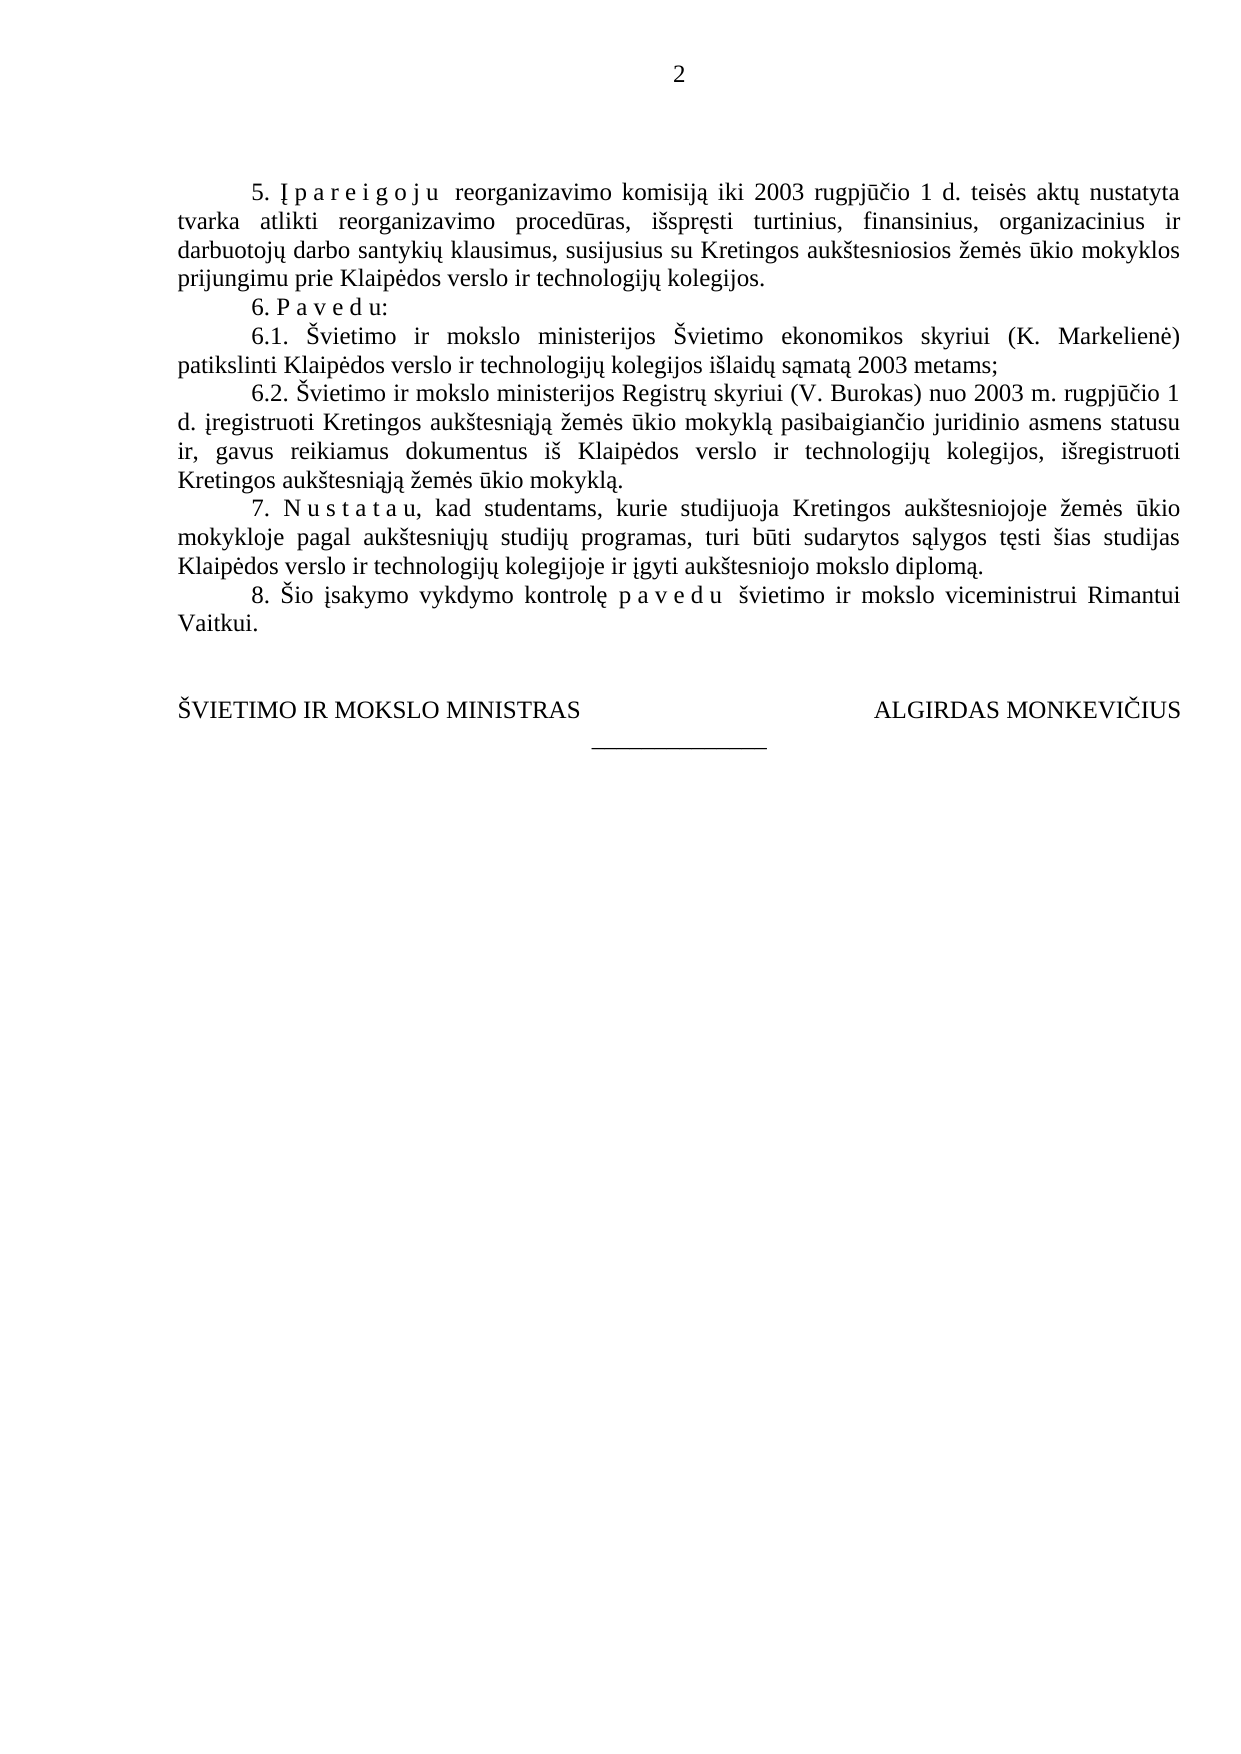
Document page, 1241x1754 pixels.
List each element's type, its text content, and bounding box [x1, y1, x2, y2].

text 8. Šio įsakymo vykdymo kontrolę pavedu švietimo ir mokslo viceministrui Rimantui Vaitkui. [177, 580, 1181, 637]
text 7. Nustatau, kad studentams, kurie studijuoja Kretingos aukštesniojoje žemės ūkio mokykloje pagal aukštesniųjų studijų programas, turi būti sudarytos sąlygos tęsti šias studijas Klaipėdos verslo ir technologijų kolegijoje ir įgyti aukštesniojo mokslo diplomą. [177, 493, 1181, 580]
text 6.2. Švietimo ir mokslo ministerijos Registrų skyriui (V. Burokas) nuo 2003 m. rugpjūčio 1 d. įregistruoti Kretingos aukštesniąją žemės ūkio mokyklą pasibaigiančio juridinio asmens statusu ir, gavus reikiamus dokumentus iš Klaipėdos verslo ir technologijų kolegijos, išregistruoti Kretingos aukštesniąją žemės ūkio mokyklą. [177, 378, 1181, 493]
text 5. Įpareigoju reorganizavimo komisiją iki 2003 rugpjūčio 1 d. teisės aktų nustatyta tvarka atlikti reorganizavimo procedūras, išspręsti turtinius, finansinius, organizacinius ir darbuotojų darbo santykių klausimus, susijusius su Kretingos aukštesniosios žemės ūkio mokyklos prijungimu prie Klaipėdos verslo ir technologijų kolegijos. [177, 177, 1181, 292]
text ______________ [177, 723, 1181, 752]
text 6.1. Švietimo ir mokslo ministerijos Švietimo ekonomikos skyriui (K. Markelienė) patikslinti Klaipėdos verslo ir technologijų kolegijos išlaidų sąmatą 2003 metams; [177, 321, 1181, 378]
text ŠVIETIMO IR MOKSLO MINISTRAS ALGIRDAS MONKEVIČIUS [177, 695, 1181, 723]
text 6. Pavedu: [177, 292, 1181, 321]
